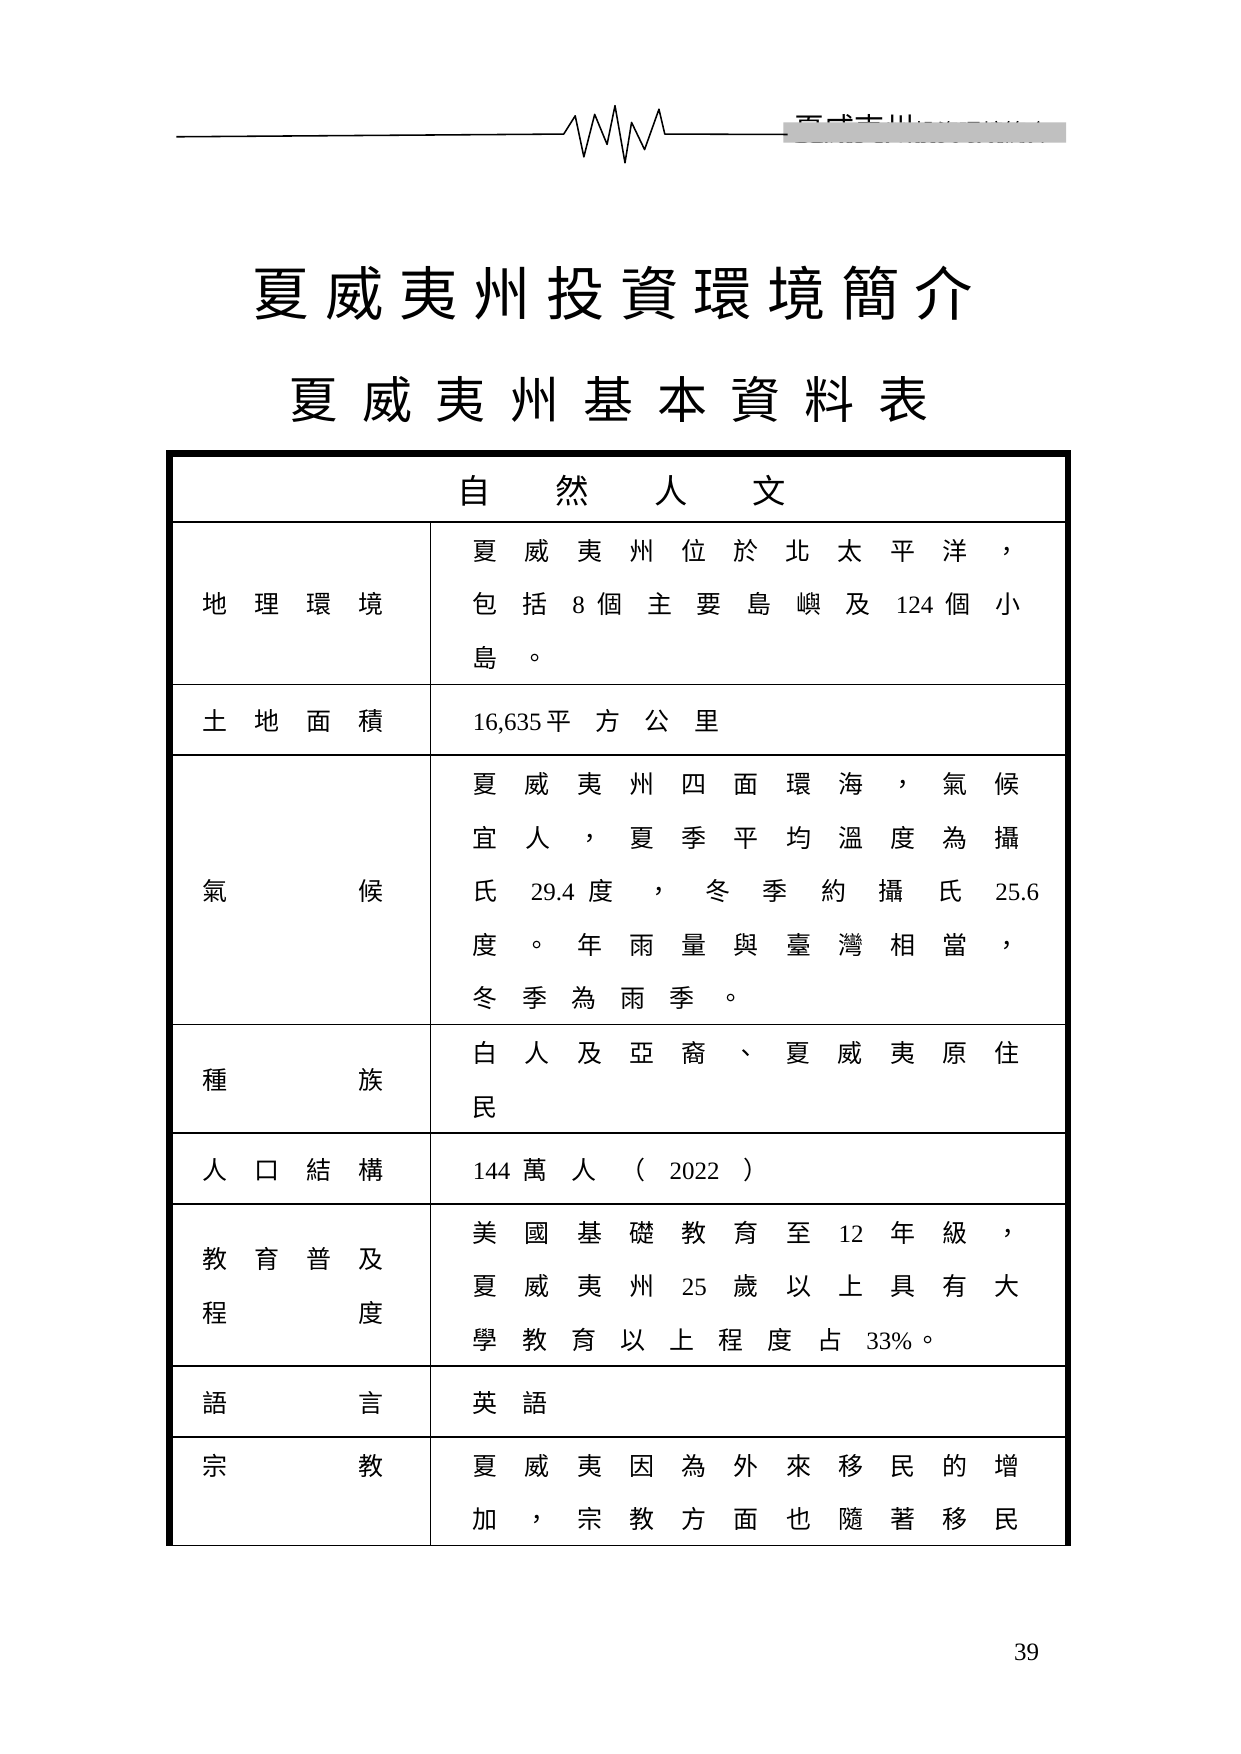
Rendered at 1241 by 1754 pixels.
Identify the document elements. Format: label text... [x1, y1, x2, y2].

table_cell 種族 [173, 1025, 430, 1132]
text 夏威夷州投資環境簡介 [178, 236, 1063, 343]
table_cell 教育普及程度 [173, 1205, 430, 1365]
table_cell 英語 [431, 1367, 1065, 1436]
table_cell 144萬人（2022） [431, 1134, 1065, 1203]
table_cell 土地面積 [173, 685, 430, 754]
table_cell 夏威夷州位於北太平洋，包括8個主要島嶼及124個小島。 [431, 523, 1065, 683]
table_cell 人口結構 [173, 1134, 430, 1203]
table_cell 白人及亞裔、夏威夷原住民 [431, 1025, 1065, 1132]
table_header 自 然 人 文 [173, 457, 1065, 521]
table_cell 美國基礎教育至12年級，夏威夷州25歲以上具有大學教育以上程度占33%。 [431, 1205, 1065, 1365]
text 夏威夷州基本資料表 [178, 343, 1063, 450]
table_cell 氣候 [173, 756, 430, 1023]
table_cell 夏威夷州四面環海，氣候宜人，夏季平均溫度為攝氏29.4度，冬季約攝氏25.6度。年雨量與臺灣相當，冬季為雨季。 [431, 756, 1065, 1023]
table_cell 地理環境 [173, 523, 430, 683]
table_cell 夏威夷因為外來移民的增加，宗教方面也隨著移民 [431, 1438, 1065, 1545]
table_cell 宗教 [173, 1438, 430, 1545]
table_cell 16,635平方公里 [431, 685, 1065, 754]
table_cell 語言 [173, 1367, 430, 1436]
